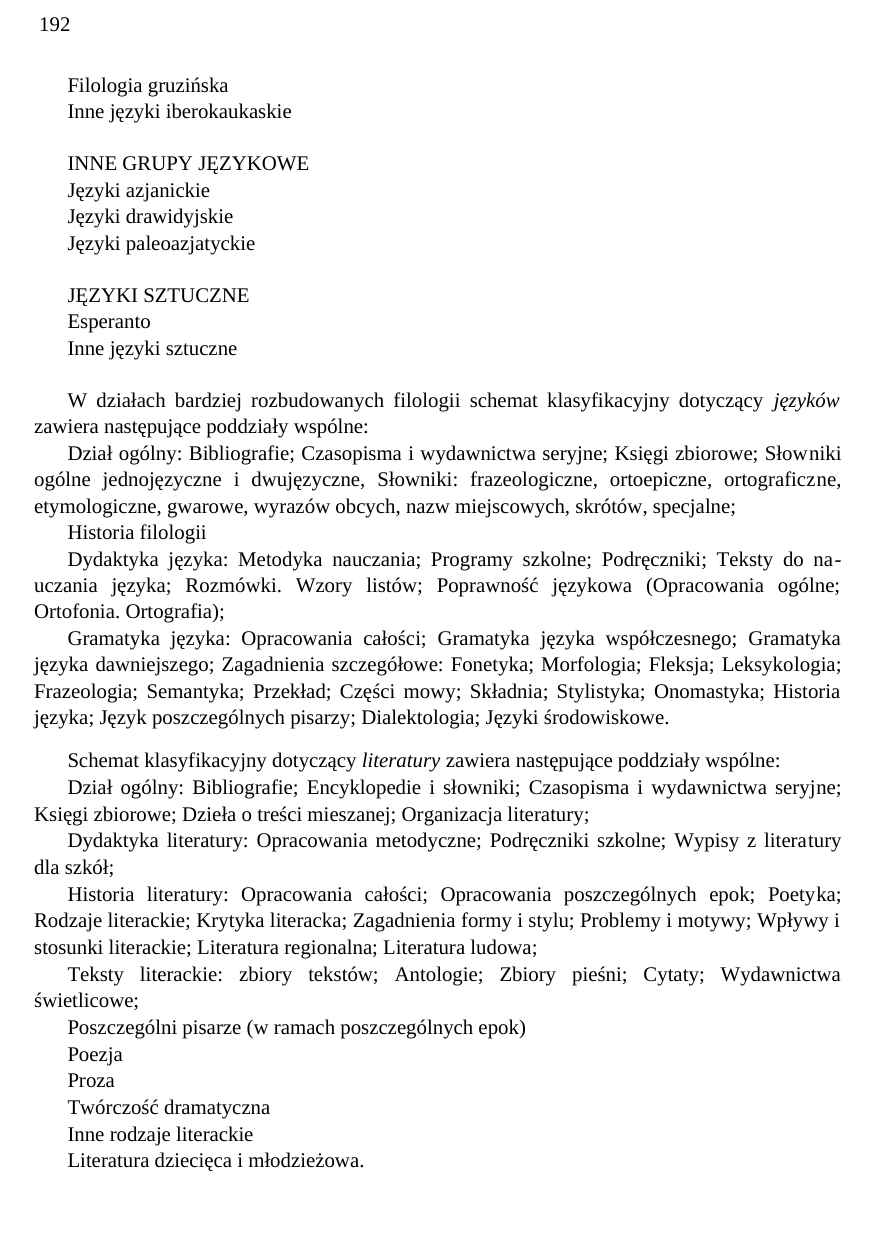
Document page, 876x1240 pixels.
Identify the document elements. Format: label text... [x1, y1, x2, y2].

text Gramatyka języka: Opracowania całości; Gramatyka języka współczesnego; Gramatyka języka dawniejszego; Zagadnienia szczegółowe: Fonetyka; Morfologia; Fleksja; Leksyko­logia; Frazeologia; Semantyka; Przekład; Części mowy; Składnia; Stylistyka; Onomastyka; Historia języka; Język poszczególnych pisarzy; Dialektologia; Języki środowiskowe. [34, 626, 841, 729]
text Inne języki sztuczne [34, 336, 841, 360]
text Historia filologii [34, 520, 841, 544]
text Dział ogólny: Bibliografie; Encyklopedie i słowniki; Czasopisma i wydawnictwa seryj­ne; Księgi zbiorowe; Dzieła o treści mieszanej; Organizacja literatury; [34, 775, 841, 826]
text Języki drawidyjskie [34, 204, 841, 228]
text Języki azjanickie [34, 178, 841, 202]
text Dydaktyka języka: Metodyka nauczania; Programy szkolne; Podręczniki; Teksty do na­uczania języka; Rozmówki. Wzory listów; Poprawność językowa (Opracowania ogólne; Ortofonia. Ortografia); [34, 546, 841, 623]
text Poezja [34, 1042, 841, 1066]
text Literatura dziecięca i młodzieżowa. [34, 1148, 841, 1171]
text Historia literatury: Opracowania całości; Opracowania poszczególnych epok; Poety­ka; Rodzaje literackie; Krytyka literacka; Zagadnienia formy i stylu; Problemy i motywy; Wpływy i stosunki literackie; Literatura regionalna; Literatura ludowa; [34, 882, 841, 959]
text Poszczególni pisarze (w ramach poszczególnych epok) [34, 1015, 841, 1039]
text Proza [34, 1068, 841, 1092]
text W działach bardziej rozbudowanych filologii schemat klasyfikacyjny dotyczący języków zawiera następujące poddziały wspólne: [34, 388, 841, 438]
text Esperanto [34, 309, 841, 333]
text 192 [39, 12, 75, 36]
text Teksty literackie: zbiory tekstów; Antologie; Zbiory pieśni; Cytaty; Wydawnictwa świetlicowe; [34, 962, 841, 1012]
text Schemat klasyfikacyjny dotyczący literatury zawiera następujące poddziały wspólne: [34, 748, 841, 772]
text Dział ogólny: Bibliografie; Czasopisma i wydawnictwa seryjne; Księgi zbiorowe; Słow­niki ogólne jednojęzyczne i dwujęzyczne, Słowniki: frazeologiczne, ortoepiczne, ortograficz­ne, etymologiczne, gwarowe, wyrazów obcych, nazw miejscowych, skrótów, specjalne; [34, 441, 841, 518]
text Inne rodzaje literackie [34, 1122, 841, 1146]
text Języki paleoazjatyckie [34, 231, 841, 255]
text INNE GRUPY JĘZYKOWE [34, 151, 841, 175]
text Dydaktyka literatury: Opracowania metodyczne; Podręczniki szkolne; Wypisy z litera­tury dla szkół; [34, 828, 841, 879]
text Twórczość dramatyczna [34, 1095, 841, 1119]
text Filologia gruzińska [34, 73, 841, 97]
text Inne języki iberokaukaskie [34, 99, 841, 123]
text JĘZYKI SZTUCZNE [34, 283, 841, 307]
